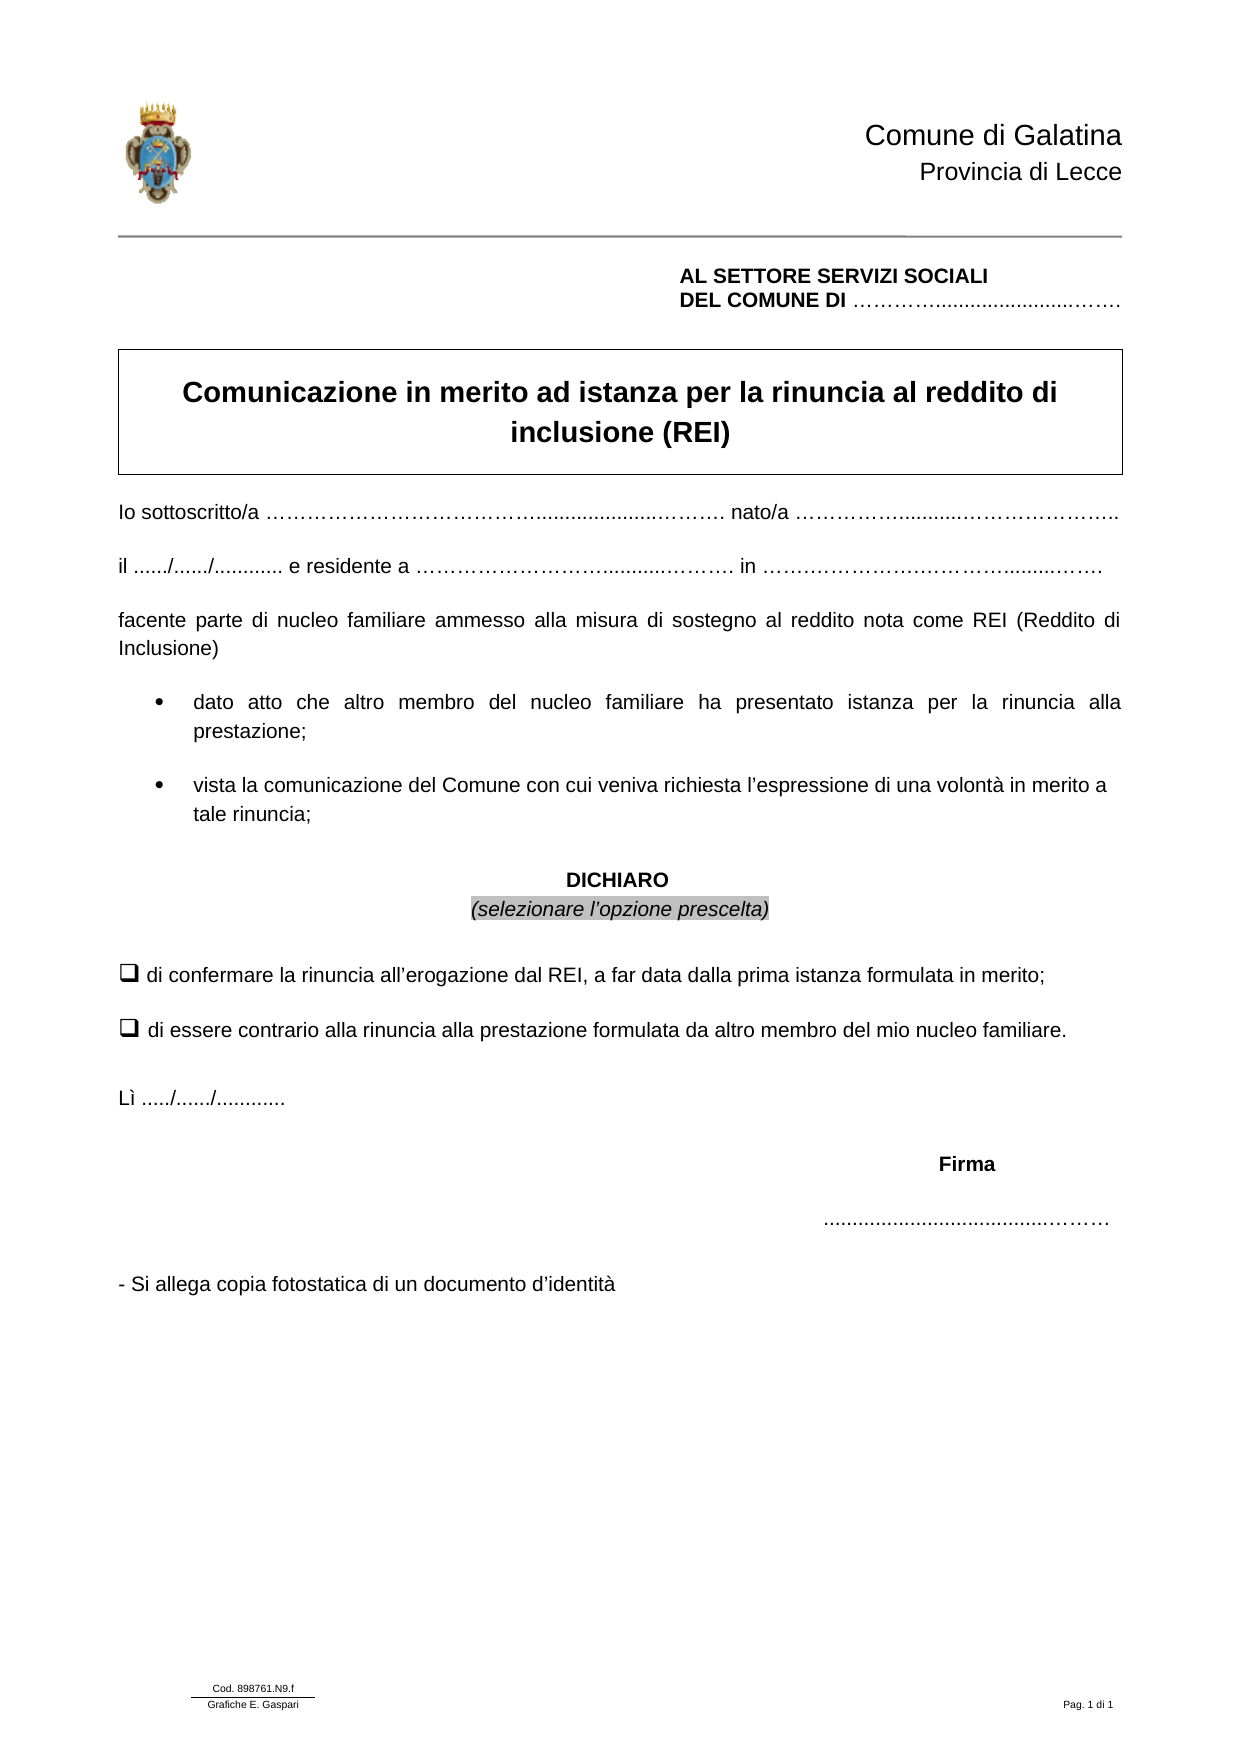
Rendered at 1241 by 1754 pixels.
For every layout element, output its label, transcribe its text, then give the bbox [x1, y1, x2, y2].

text DICHIARO (selezionare l’opzione prescelta) [118, 868, 1122, 920]
text il ....../....../............ e residente a ………………………...........………. in …….…………….………….........……. [118, 554, 1122, 578]
text .......................................……… [812, 1206, 1122, 1230]
picture [122, 87, 224, 219]
text Firma [812, 1152, 1122, 1176]
text facente parte di nucleo familiare ammesso alla misura di sostegno al reddito nota come REI (Reddito di Inclusione) [118, 607, 1122, 660]
text AL SETTORE SERVIZI SOCIALI DEL COMUNE DI …………........................……. [679, 264, 1122, 312]
text  di confermare la rinuncia all’erogazione dal REI, a far data dalla prima istanza formulata in merito; [118, 963, 1122, 988]
text - Si allega copia fotostatica di un documento d’identità [118, 1272, 1122, 1296]
list dato atto che altro membro del nucleo familiare ha presentato istanza per la rinuncia alla prestazione; [156, 690, 1122, 743]
text Provincia di Lecce [224, 157, 1122, 185]
text Comune di Galatina [224, 118, 1122, 152]
text Lì ...../....../............ [118, 1086, 1122, 1110]
table_header Comunicazione in merito ad istanza per la rinuncia al reddito di inclusione (REI) [119, 350, 1122, 474]
text  di essere contrario alla rinuncia alla prestazione formulata da altro membro del mio nucleo familiare. [118, 1018, 1122, 1043]
text Io sottoscritto/a ………………………………….....................………. nato/a ……………...........………………….. [118, 500, 1122, 524]
list vista la comunicazione del Comune con cui veniva richiesta l’espressione di una volontà in merito a tale rinuncia; [156, 772, 1122, 825]
